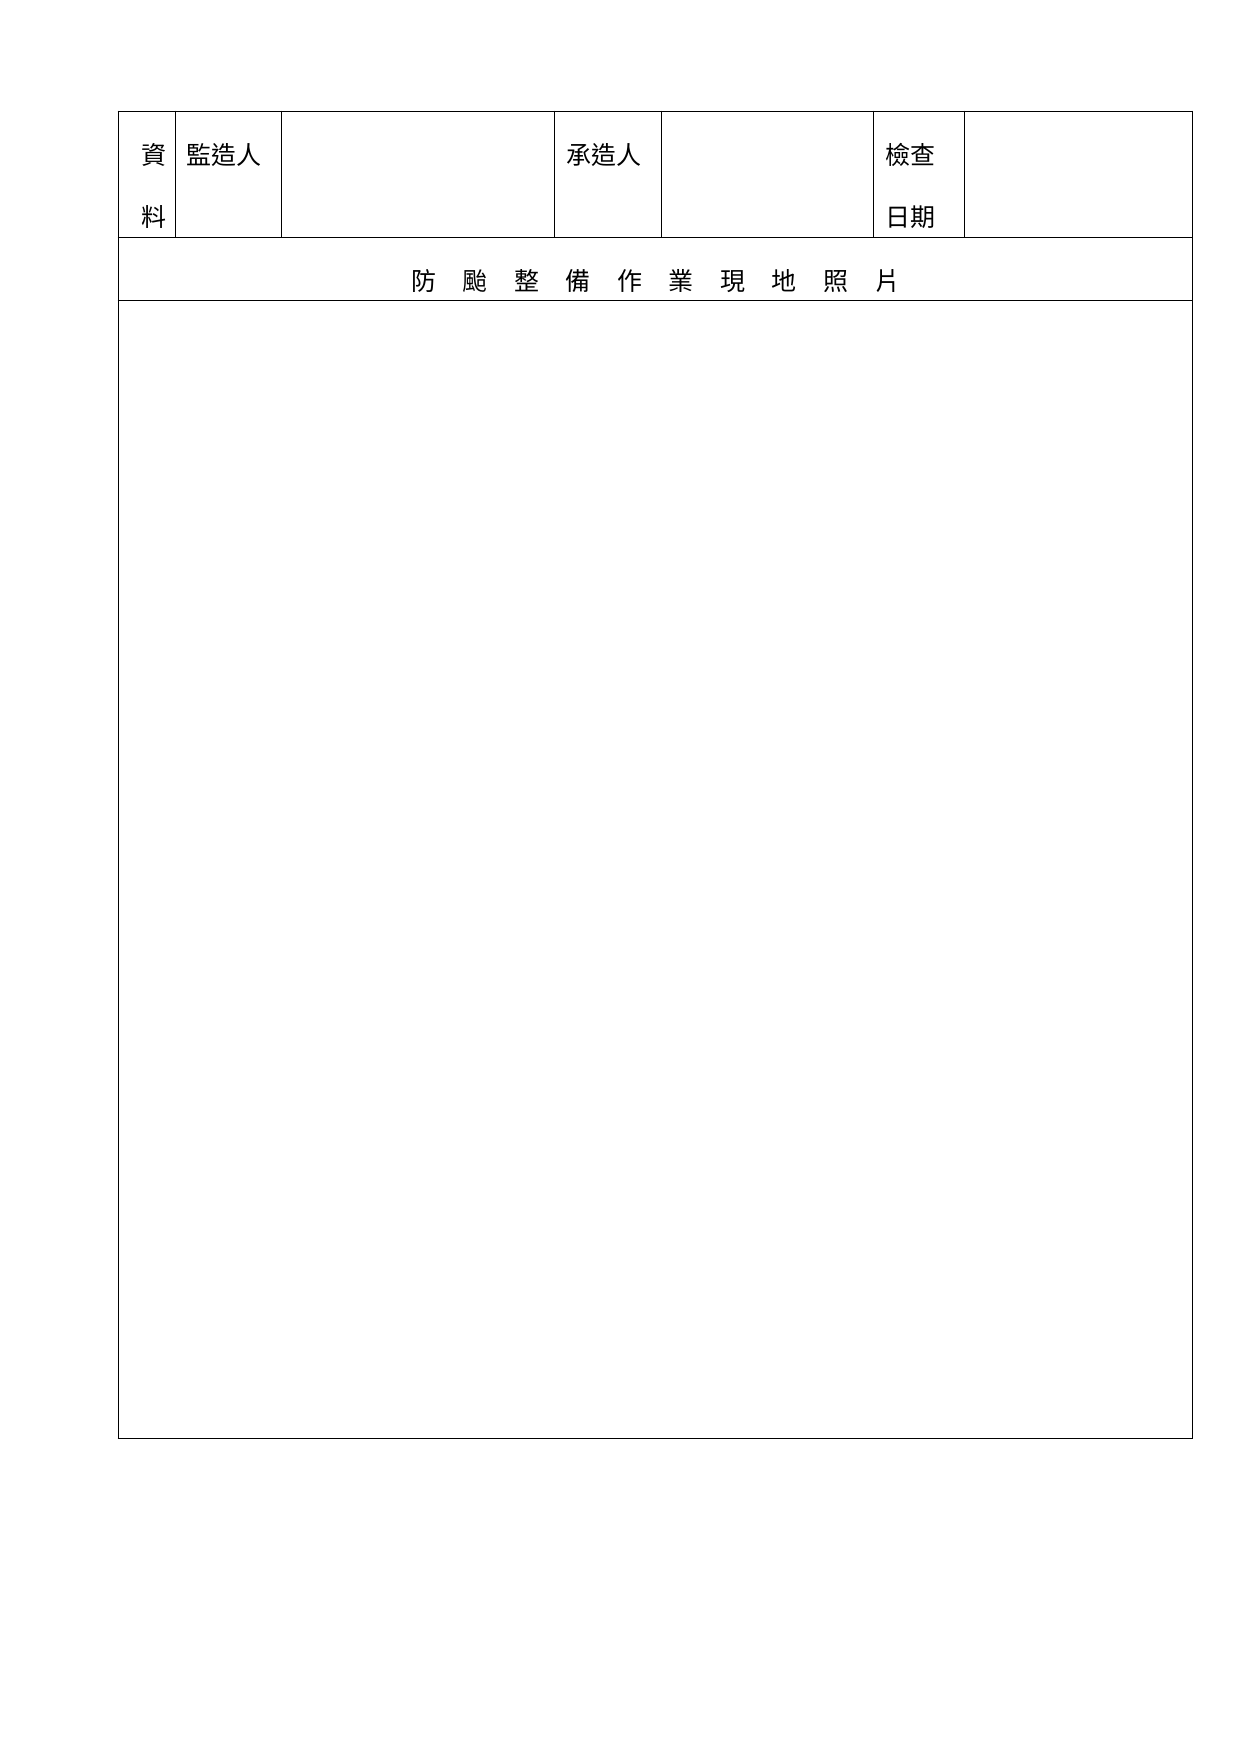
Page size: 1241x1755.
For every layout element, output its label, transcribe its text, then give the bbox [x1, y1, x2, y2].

table_cell 承造人 [555, 112, 661, 237]
table_cell 檢查 日期 [874, 112, 964, 237]
table_cell [282, 112, 554, 237]
table_cell 防颱整備作業現地照片 [119, 238, 1192, 300]
table_cell [119, 301, 1192, 1438]
table_cell 資料 [119, 112, 175, 237]
table_cell 監造人 [176, 112, 281, 237]
table_cell [662, 112, 873, 237]
table_cell [965, 112, 1192, 237]
